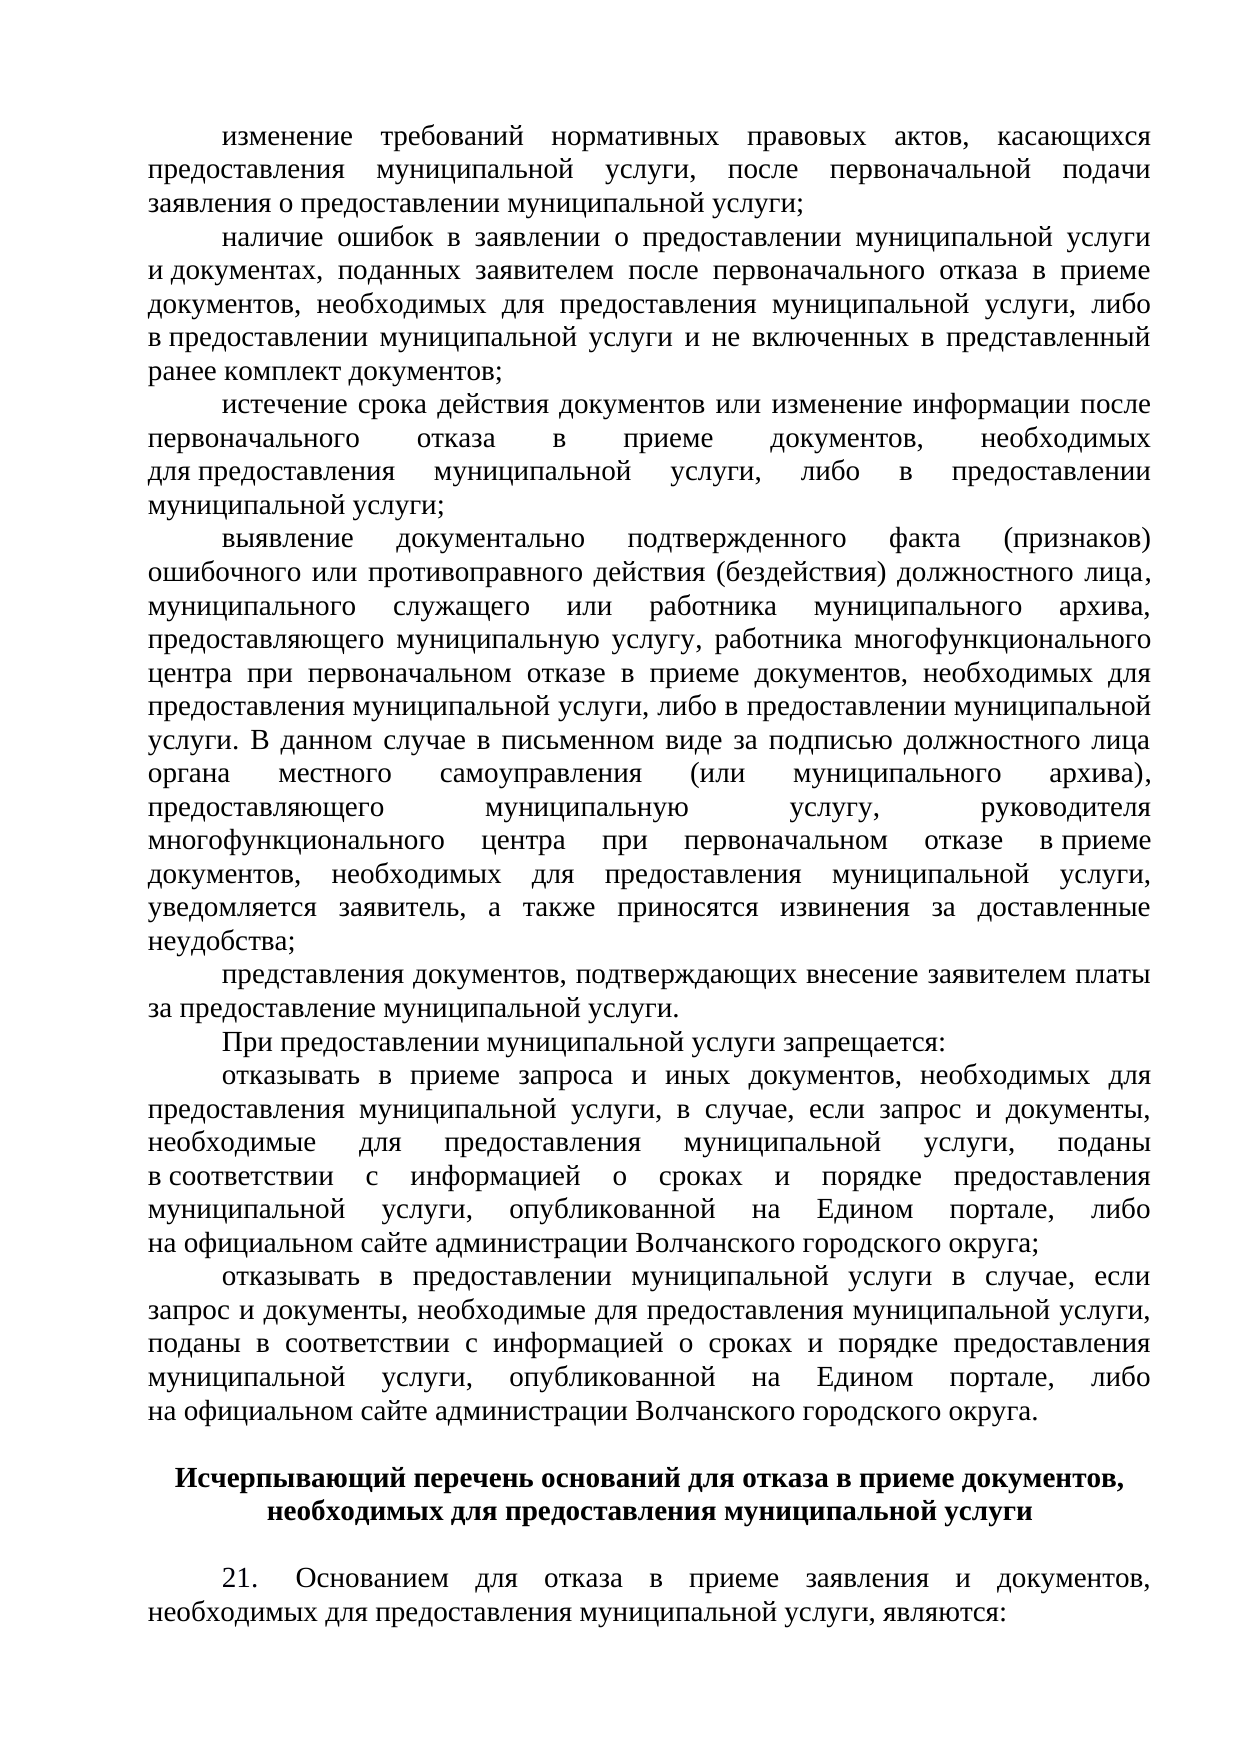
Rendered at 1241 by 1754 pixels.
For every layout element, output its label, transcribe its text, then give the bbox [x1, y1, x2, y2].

text наличие ошибок в заявлении о предоставлении муниципальной услуги и документах, поданных заявителем после первоначального отказа в приеме документов, необходимых для предоставления муниципальной услуги, либо в предоставлении муниципальной услуги и не включенных в представленный ранее комплект документов; [148, 219, 1152, 386]
text отказывать в приеме запроса и иных документов, необходимых для предоставления муниципальной услуги, в случае, если запрос и документы, необходимые для предоставления муниципальной услуги, поданы в соответствии с информацией о сроках и порядке предоставления муниципальной услуги, опубликованной на Едином портале, либо на официальном сайте администрации Волчанского городского округа; [148, 1057, 1152, 1258]
text выявление документально подтвержденного факта (признаков) ошибочного или противоправного действия (бездействия) должностного лица, муниципального служащего или работника муниципального архива, предоставляющего муниципальную услугу, работника многофункционального центра при первоначальном отказе в приеме документов, необходимых для предоставления муниципальной услуги, либо в предоставлении муниципальной услуги. В данном случае в письменном виде за подписью должностного лица органа местного самоуправления (или муниципального архива), предоставляющего муниципальную услугу, руководителя многофункционального центра при первоначальном отказе в приеме документов, необходимых для предоставления муниципальной услуги, уведомляется заявитель, а также приносятся извинения за доставленные неудобства; [148, 521, 1152, 957]
text истечение срока действия документов или изменение информации после первоначального отказа в приеме документов, необходимых для предоставления муниципальной услуги, либо в предоставлении муниципальной услуги; [148, 386, 1152, 521]
text представления документов, подтверждающих внесение заявителем платы за предоставление муниципальной услуги. [148, 957, 1152, 1024]
text При предоставлении муниципальной услуги запрещается: [148, 1024, 1152, 1057]
list Исчерпывающий перечень оснований для отказа в приеме документов, необходимых для предоставления муниципальной услуги [148, 1460, 1152, 1527]
list Основанием для отказа в приеме заявления и документов, необходимых для предоставления муниципальной услуги, являются: [148, 1560, 1152, 1627]
text изменение требований нормативных правовых актов, касающихся предоставления муниципальной услуги, после первоначальной подачи заявления о предоставлении муниципальной услуги; [148, 118, 1152, 219]
text отказывать в предоставлении муниципальной услуги в случае, если запрос и документы, необходимые для предоставления муниципальной услуги, поданы в соответствии с информацией о сроках и порядке предоставления муниципальной услуги, опубликованной на Едином портале, либо на официальном сайте администрации Волчанского городского округа. [148, 1258, 1152, 1426]
